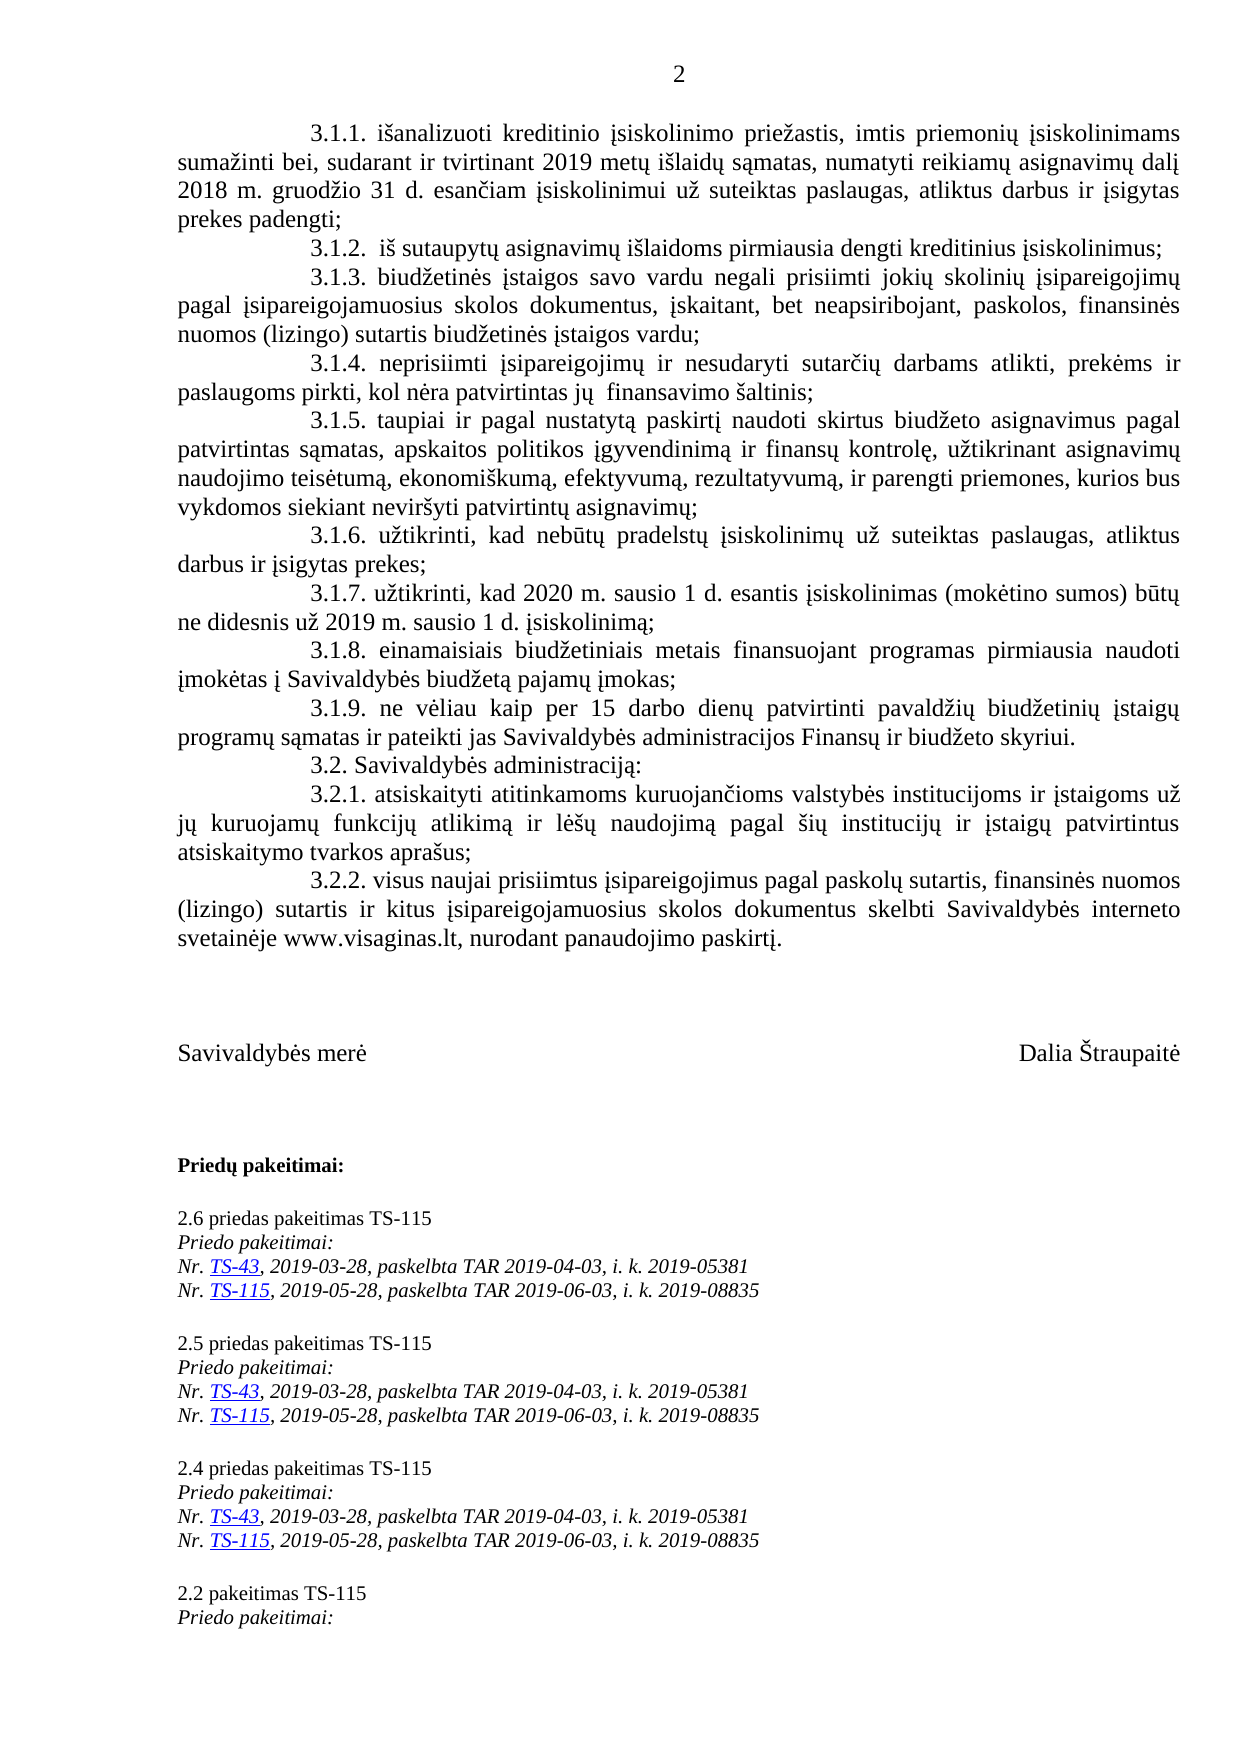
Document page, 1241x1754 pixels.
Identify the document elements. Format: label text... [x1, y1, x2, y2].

text Nr. TS-43, 2019-03-28, paskelbta TAR 2019-04-03, i. k. 2019-05381 [177, 1254, 1181, 1278]
text Priedo pakeitimai: [177, 1230, 1181, 1254]
text 3.1.5. taupiai ir pagal nustatytą paskirtį naudoti skirtus biudžeto asignavimus pagal patvirtintas sąmatas, apskaitos politikos įgyvendinimą ir finansų kontrolę, užtikrinant asignavimų naudojimo teisėtumą, ekonomiškumą, efektyvumą, rezultatyvumą, ir parengti priemones, kurios bus vykdomos siekiant neviršyti patvirtintų asignavimų; [177, 406, 1181, 521]
text 3.2. Savivaldybės administraciją: [177, 751, 1181, 779]
text 2.4 priedas pakeitimas TS-115 [177, 1456, 1181, 1480]
text Savivaldybės merė Dalia Štraupaitė [177, 1038, 1181, 1067]
text Nr. TS-115, 2019-05-28, paskelbta TAR 2019-06-03, i. k. 2019-08835 [177, 1278, 1181, 1302]
text Nr. TS-43, 2019-03-28, paskelbta TAR 2019-04-03, i. k. 2019-05381 [177, 1504, 1181, 1528]
text 3.1.6. užtikrinti, kad nebūtų pradelstų įsiskolinimų už suteiktas paslaugas, atliktus darbus ir įsigytas prekes; [177, 521, 1181, 578]
text 2.5 priedas pakeitimas TS-115 [177, 1331, 1181, 1355]
text 3.1.8. einamaisiais biudžetiniais metais finansuojant programas pirmiausia naudoti įmokėtas į Savivaldybės biudžetą pajamų įmokas; [177, 636, 1181, 693]
text 3.1.1. išanalizuoti kreditinio įsiskolinimo priežastis, imtis priemonių įsiskolinimams sumažinti bei, sudarant ir tvirtinant 2019 metų išlaidų sąmatas, numatyti reikiamų asignavimų dalį 2018 m. gruodžio 31 d. esančiam įsiskolinimui už suteiktas paslaugas, atliktus darbus ir įsigytas prekes padengti; [177, 118, 1181, 233]
text 3.1.2. iš sutaupytų asignavimų išlaidoms pirmiausia dengti kreditinius įsiskolinimus; [177, 233, 1181, 262]
text Priedų pakeitimai: [177, 1153, 1181, 1177]
text Priedo pakeitimai: [177, 1355, 1181, 1379]
text 2.2 pakeitimas TS-115 [177, 1581, 1181, 1605]
text 3.2.1. atsiskaityti atitinkamoms kuruojančioms valstybės institucijoms ir įstaigoms už jų kuruojamų funkcijų atlikimą ir lėšų naudojimą pagal šių institucijų ir įstaigų patvirtintus atsiskaitymo tvarkos aprašus; [177, 779, 1181, 866]
text Priedo pakeitimai: [177, 1480, 1181, 1504]
text Nr. TS-115, 2019-05-28, paskelbta TAR 2019-06-03, i. k. 2019-08835 [177, 1528, 1181, 1552]
text Nr. TS-115, 2019-05-28, paskelbta TAR 2019-06-03, i. k. 2019-08835 [177, 1403, 1181, 1427]
text Nr. TS-43, 2019-03-28, paskelbta TAR 2019-04-03, i. k. 2019-05381 [177, 1379, 1181, 1403]
text Priedo pakeitimai: [177, 1605, 1181, 1629]
text 3.1.3. biudžetinės įstaigos savo vardu negali prisiimti jokių skolinių įsipareigojimų pagal įsipareigojamuosius skolos dokumentus, įskaitant, bet neapsiribojant, paskolos, finansinės nuomos (lizingo) sutartis biudžetinės įstaigos vardu; [177, 262, 1181, 348]
text 2.6 priedas pakeitimas TS-115 [177, 1206, 1181, 1230]
text 3.1.9. ne vėliau kaip per 15 darbo dienų patvirtinti pavaldžių biudžetinių įstaigų programų sąmatas ir pateikti jas Savivaldybės administracijos Finansų ir biudžeto skyriui. [177, 693, 1181, 751]
text 3.2.2. visus naujai prisiimtus įsipareigojimus pagal paskolų sutartis, finansinės nuomos (lizingo) sutartis ir kitus įsipareigojamuosius skolos dokumentus skelbti Savivaldybės interneto svetainėje www.visaginas.lt, nurodant panaudojimo paskirtį. [177, 866, 1181, 952]
text 3.1.7. užtikrinti, kad 2020 m. sausio 1 d. esantis įsiskolinimas (mokėtino sumos) būtų ne didesnis už 2019 m. sausio 1 d. įsiskolinimą; [177, 578, 1181, 636]
text 3.1.4. neprisiimti įsipareigojimų ir nesudaryti sutarčių darbams atlikti, prekėms ir paslaugoms pirkti, kol nėra patvirtintas jų finansavimo šaltinis; [177, 348, 1181, 406]
